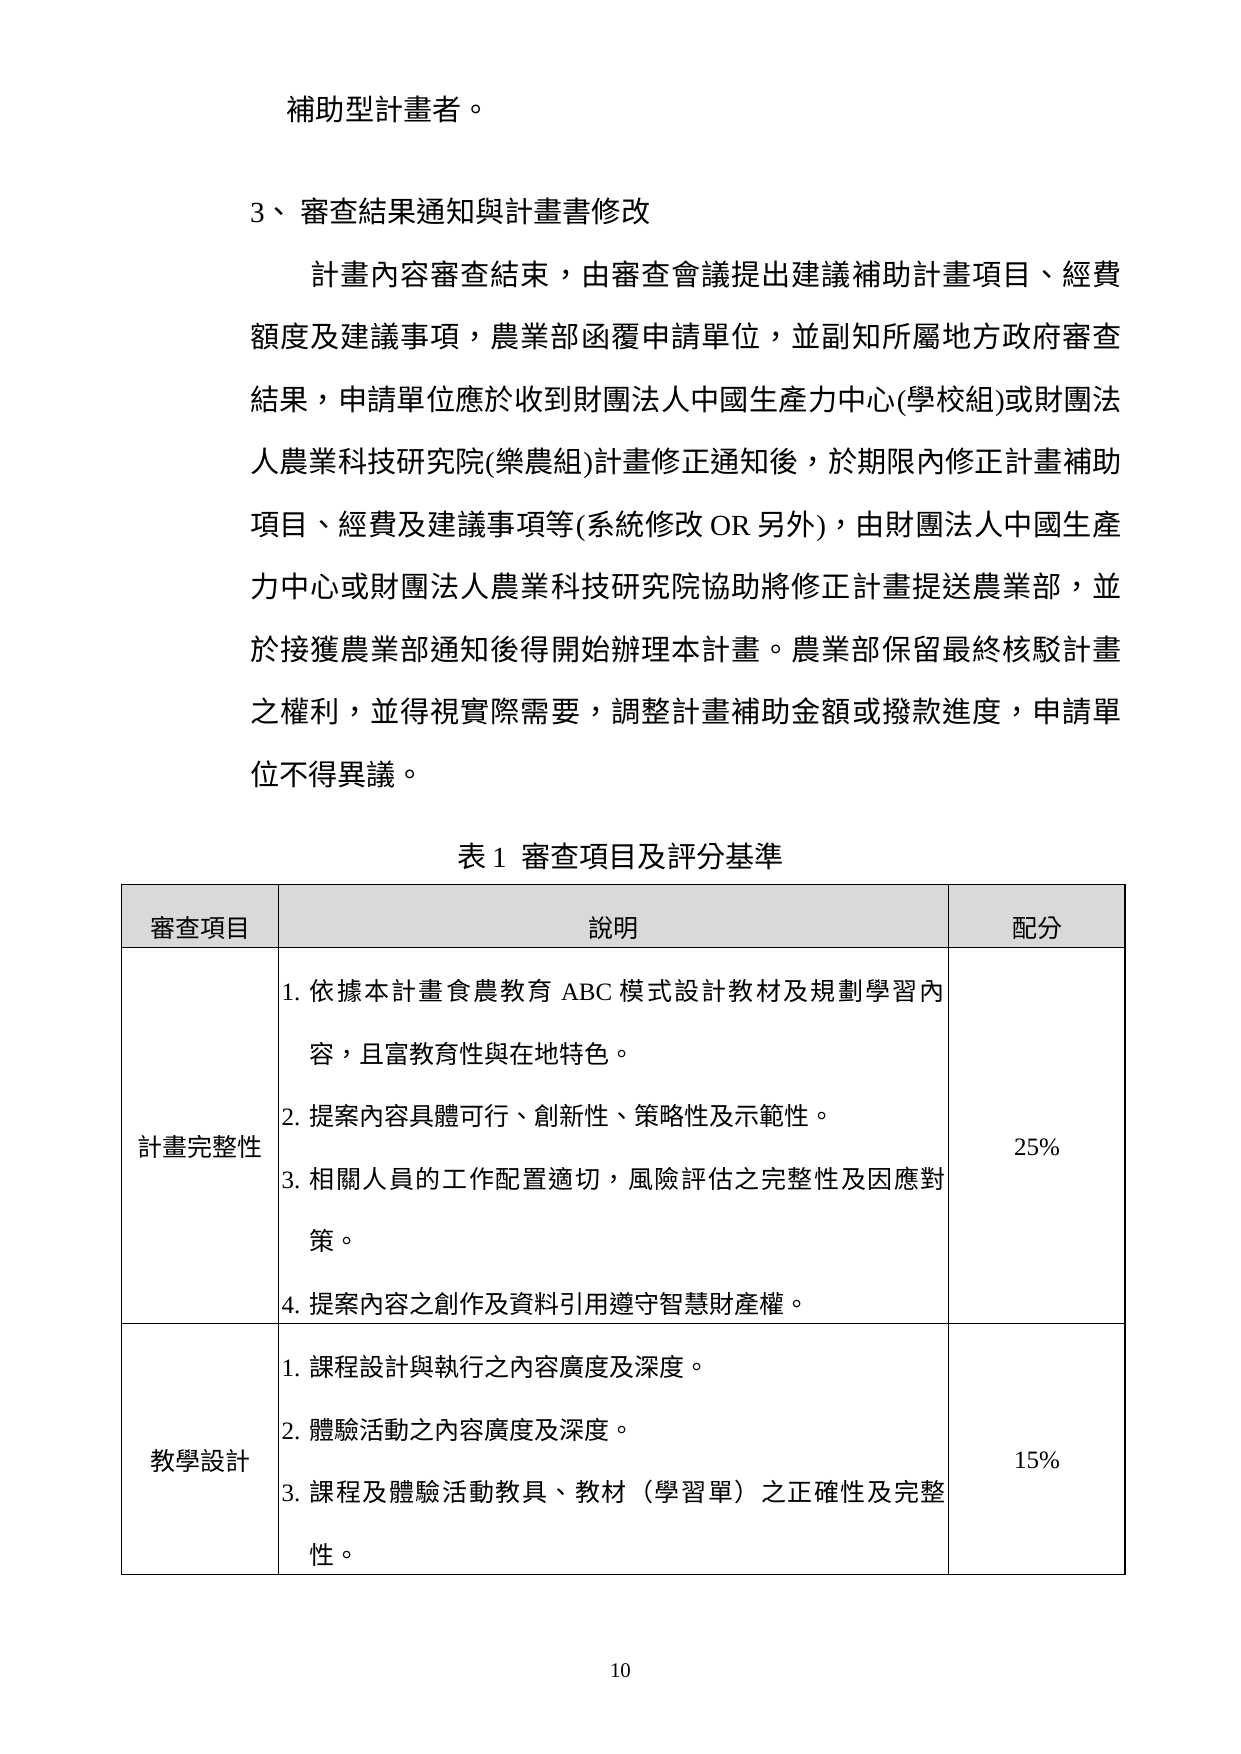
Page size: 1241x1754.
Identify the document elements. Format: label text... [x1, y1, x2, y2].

table_cell 依據本計畫食農教育ABC模式設計教材及規劃學習內容，且富教育性與在地特色。 提案內容具體可行、創新性、策略性及示範性。 相關人員的工作配置適切，風險評估之完整性及因應對策。 提案內容之創作及資料引用遵守智慧財產權。 [279, 948, 948, 1323]
table_header 說明 [279, 885, 948, 947]
table_cell 25% [949, 948, 1124, 1323]
text 計畫內容審查結束，由審查會議提出建議補助計畫項目、經費額度及建議事項，農業部函覆申請單位，並副知所屬地方政府審查結果，申請單位應於收到財團法人中國生產力中心(學校組)或財團法人農業科技研究院(樂農組)計畫修正通知後，於期限內修正計畫補助項目、經費及建議事項等(系統修改OR另外)，由財團法人中國生產力中心或財團法人農業科技研究院協助將修正計畫提送農業部，並於接獲農業部通知後得開始辦理本計畫。農業部保留最終核駁計畫之權利，並得視實際需要，調整計畫補助金額或撥款進度，申請單位不得異議。 [250, 231, 1122, 793]
list 補助型計畫者。 [236, 66, 1122, 129]
table_cell 15% [949, 1324, 1124, 1574]
table_header 配分 [949, 885, 1124, 947]
table_header 審查項目 [122, 885, 278, 947]
table_cell 計畫完整性 [122, 948, 278, 1323]
table_cell 課程設計與執行之內容廣度及深度。 體驗活動之內容廣度及深度。 課程及體驗活動教具、教材（學習單）之正確性及完整性。 [279, 1324, 948, 1574]
text 表1 審查項目及評分基準 [118, 813, 1122, 876]
list 審查結果通知與計畫書修改 [250, 168, 1122, 231]
table_cell 教學設計 [122, 1324, 278, 1574]
